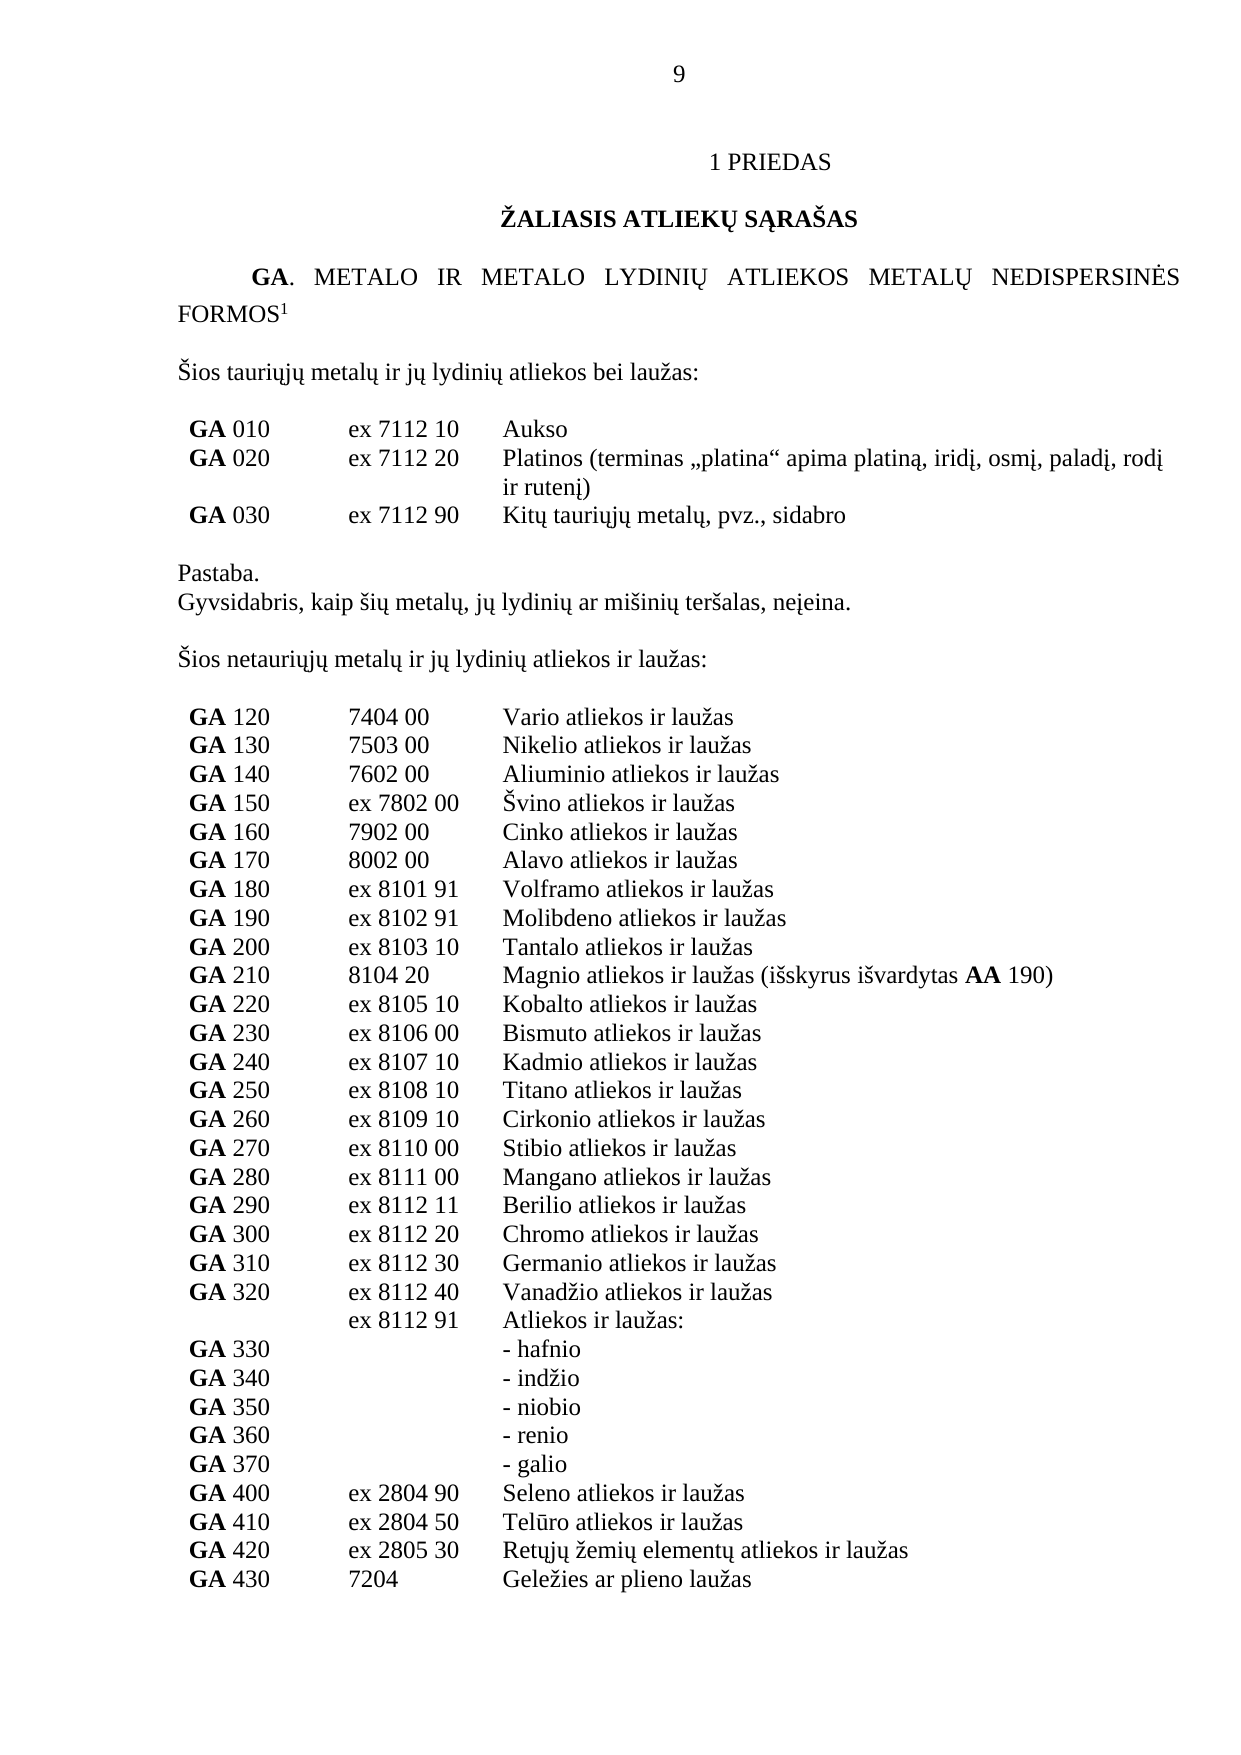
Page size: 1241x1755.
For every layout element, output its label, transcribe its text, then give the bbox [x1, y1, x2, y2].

table_cell GA 290 [177, 1190, 337, 1219]
table_cell 7602 00 [337, 759, 491, 788]
table_cell GA 310 [177, 1248, 337, 1277]
table_cell ex 2804 90 [337, 1478, 491, 1507]
text GA. METALO IR METALO LYDINIŲ ATLIEKOS METALŲ NEDISPERSINĖS FORMOS1 [177, 262, 1181, 328]
table_cell Stibio atliekos ir laužas [491, 1133, 1181, 1162]
table_cell Platinos (terminas „platina“ apima platiną, iridį, osmį, paladį, rodį ir rutenį) [491, 443, 1181, 500]
table_cell ex 8109 10 [337, 1104, 491, 1133]
table_cell Berilio atliekos ir laužas [491, 1190, 1181, 1219]
table_cell ex 8112 40 [337, 1277, 491, 1305]
table_cell [337, 1420, 491, 1449]
table_cell GA 400 [177, 1478, 337, 1507]
table_cell Mangano atliekos ir laužas [491, 1162, 1181, 1190]
table_cell GA 340 [177, 1363, 337, 1392]
table_cell [337, 1449, 491, 1478]
table_cell Kobalto atliekos ir laužas [491, 989, 1181, 1018]
table_header GA 010 [177, 414, 337, 443]
table_cell ex 8105 10 [337, 989, 491, 1018]
table_cell - galio [491, 1449, 1181, 1478]
text Pastaba. [177, 558, 1181, 587]
text ŽALIASIS ATLIEKŲ SĄRAŠAS [177, 204, 1181, 233]
table_cell ex 8112 30 [337, 1248, 491, 1277]
table_cell 7503 00 [337, 730, 491, 759]
table_cell ex 8108 10 [337, 1075, 491, 1104]
table_cell ex 8106 00 [337, 1018, 491, 1047]
table_cell ex 7112 90 [337, 500, 491, 529]
table_cell Chromo atliekos ir laužas [491, 1219, 1181, 1248]
table_cell ex 8101 91 [337, 874, 491, 903]
table_cell GA 230 [177, 1018, 337, 1047]
table_cell Telūro atliekos ir laužas [491, 1507, 1181, 1535]
table_cell Magnio atliekos ir laužas (išskyrus išvardytas AA 190) [491, 960, 1181, 989]
table_cell GA 150 [177, 788, 337, 817]
text Šios netauriųjų metalų ir jų lydinių atliekos ir laužas: [177, 644, 1181, 673]
table_cell Volframo atliekos ir laužas [491, 874, 1181, 903]
table_cell Bismuto atliekos ir laužas [491, 1018, 1181, 1047]
table_cell Švino atliekos ir laužas [491, 788, 1181, 817]
table_cell [337, 1334, 491, 1363]
table_cell GA 420 [177, 1535, 337, 1564]
table_cell ex 8111 00 [337, 1162, 491, 1190]
table_cell GA 370 [177, 1449, 337, 1478]
table_cell - indžio [491, 1363, 1181, 1392]
table_cell GA 350 [177, 1392, 337, 1420]
table_header 7404 00 [337, 702, 491, 730]
table_cell ex 8112 20 [337, 1219, 491, 1248]
table_cell ex 8112 11 [337, 1190, 491, 1219]
table_cell GA 160 [177, 817, 337, 845]
table_cell GA 300 [177, 1219, 337, 1248]
table_cell GA 250 [177, 1075, 337, 1104]
table_cell [177, 1305, 337, 1334]
table_cell GA 260 [177, 1104, 337, 1133]
table_cell ex 8102 91 [337, 903, 491, 932]
table_cell - renio [491, 1420, 1181, 1449]
table_cell 8002 00 [337, 845, 491, 874]
table_cell Seleno atliekos ir laužas [491, 1478, 1181, 1507]
table_cell [337, 1363, 491, 1392]
table_cell 7204 [337, 1564, 491, 1593]
text Šios tauriųjų metalų ir jų lydinių atliekos bei laužas: [177, 357, 1181, 385]
table_cell GA 030 [177, 500, 337, 529]
table_cell Geležies ar plieno laužas [491, 1564, 1181, 1593]
table_cell ex 7802 00 [337, 788, 491, 817]
table_cell ex 8107 10 [337, 1047, 491, 1075]
table_cell 7902 00 [337, 817, 491, 845]
table_cell - hafnio [491, 1334, 1181, 1363]
table_cell GA 270 [177, 1133, 337, 1162]
table_cell Cinko atliekos ir laužas [491, 817, 1181, 845]
table_cell Germanio atliekos ir laužas [491, 1248, 1181, 1277]
table_cell GA 200 [177, 932, 337, 960]
table_cell GA 430 [177, 1564, 337, 1593]
table_cell GA 410 [177, 1507, 337, 1535]
table_cell ex 8110 00 [337, 1133, 491, 1162]
table_header Vario atliekos ir laužas [491, 702, 1181, 730]
table_cell Kitų tauriųjų metalų, pvz., sidabro [491, 500, 1181, 529]
table_cell Molibdeno atliekos ir laužas [491, 903, 1181, 932]
table_cell Titano atliekos ir laužas [491, 1075, 1181, 1104]
table_cell GA 190 [177, 903, 337, 932]
table_cell ex 8103 10 [337, 932, 491, 960]
table_cell GA 130 [177, 730, 337, 759]
table_cell GA 020 [177, 443, 337, 500]
table_cell GA 170 [177, 845, 337, 874]
table_cell Aliuminio atliekos ir laužas [491, 759, 1181, 788]
table_cell GA 330 [177, 1334, 337, 1363]
table_cell ex 7112 20 [337, 443, 491, 500]
table_cell ex 8112 91 [337, 1305, 491, 1334]
table_cell Kadmio atliekos ir laužas [491, 1047, 1181, 1075]
table_cell GA 180 [177, 874, 337, 903]
table_cell Cirkonio atliekos ir laužas [491, 1104, 1181, 1133]
table_cell GA 360 [177, 1420, 337, 1449]
table_cell Vanadžio atliekos ir laužas [491, 1277, 1181, 1305]
table_header Aukso [491, 414, 1181, 443]
table_cell Nikelio atliekos ir laužas [491, 730, 1181, 759]
table_cell Atliekos ir laužas: [491, 1305, 1181, 1334]
table_cell GA 280 [177, 1162, 337, 1190]
table_cell Retųjų žemių elementų atliekos ir laužas [491, 1535, 1181, 1564]
text 1 PRIEDAS [177, 147, 1181, 176]
table_cell ex 2805 30 [337, 1535, 491, 1564]
table_cell ex 2804 50 [337, 1507, 491, 1535]
table_header ex 7112 10 [337, 414, 491, 443]
table_cell - niobio [491, 1392, 1181, 1420]
table_cell Alavo atliekos ir laužas [491, 845, 1181, 874]
table_cell 8104 20 [337, 960, 491, 989]
table_header GA 120 [177, 702, 337, 730]
table_cell GA 240 [177, 1047, 337, 1075]
table_cell GA 320 [177, 1277, 337, 1305]
table_cell Tantalo atliekos ir laužas [491, 932, 1181, 960]
table_cell [337, 1392, 491, 1420]
text Gyvsidabris, kaip šių metalų, jų lydinių ar mišinių teršalas, neįeina. [177, 587, 1181, 615]
table_cell GA 210 [177, 960, 337, 989]
table_cell GA 220 [177, 989, 337, 1018]
table_cell GA 140 [177, 759, 337, 788]
